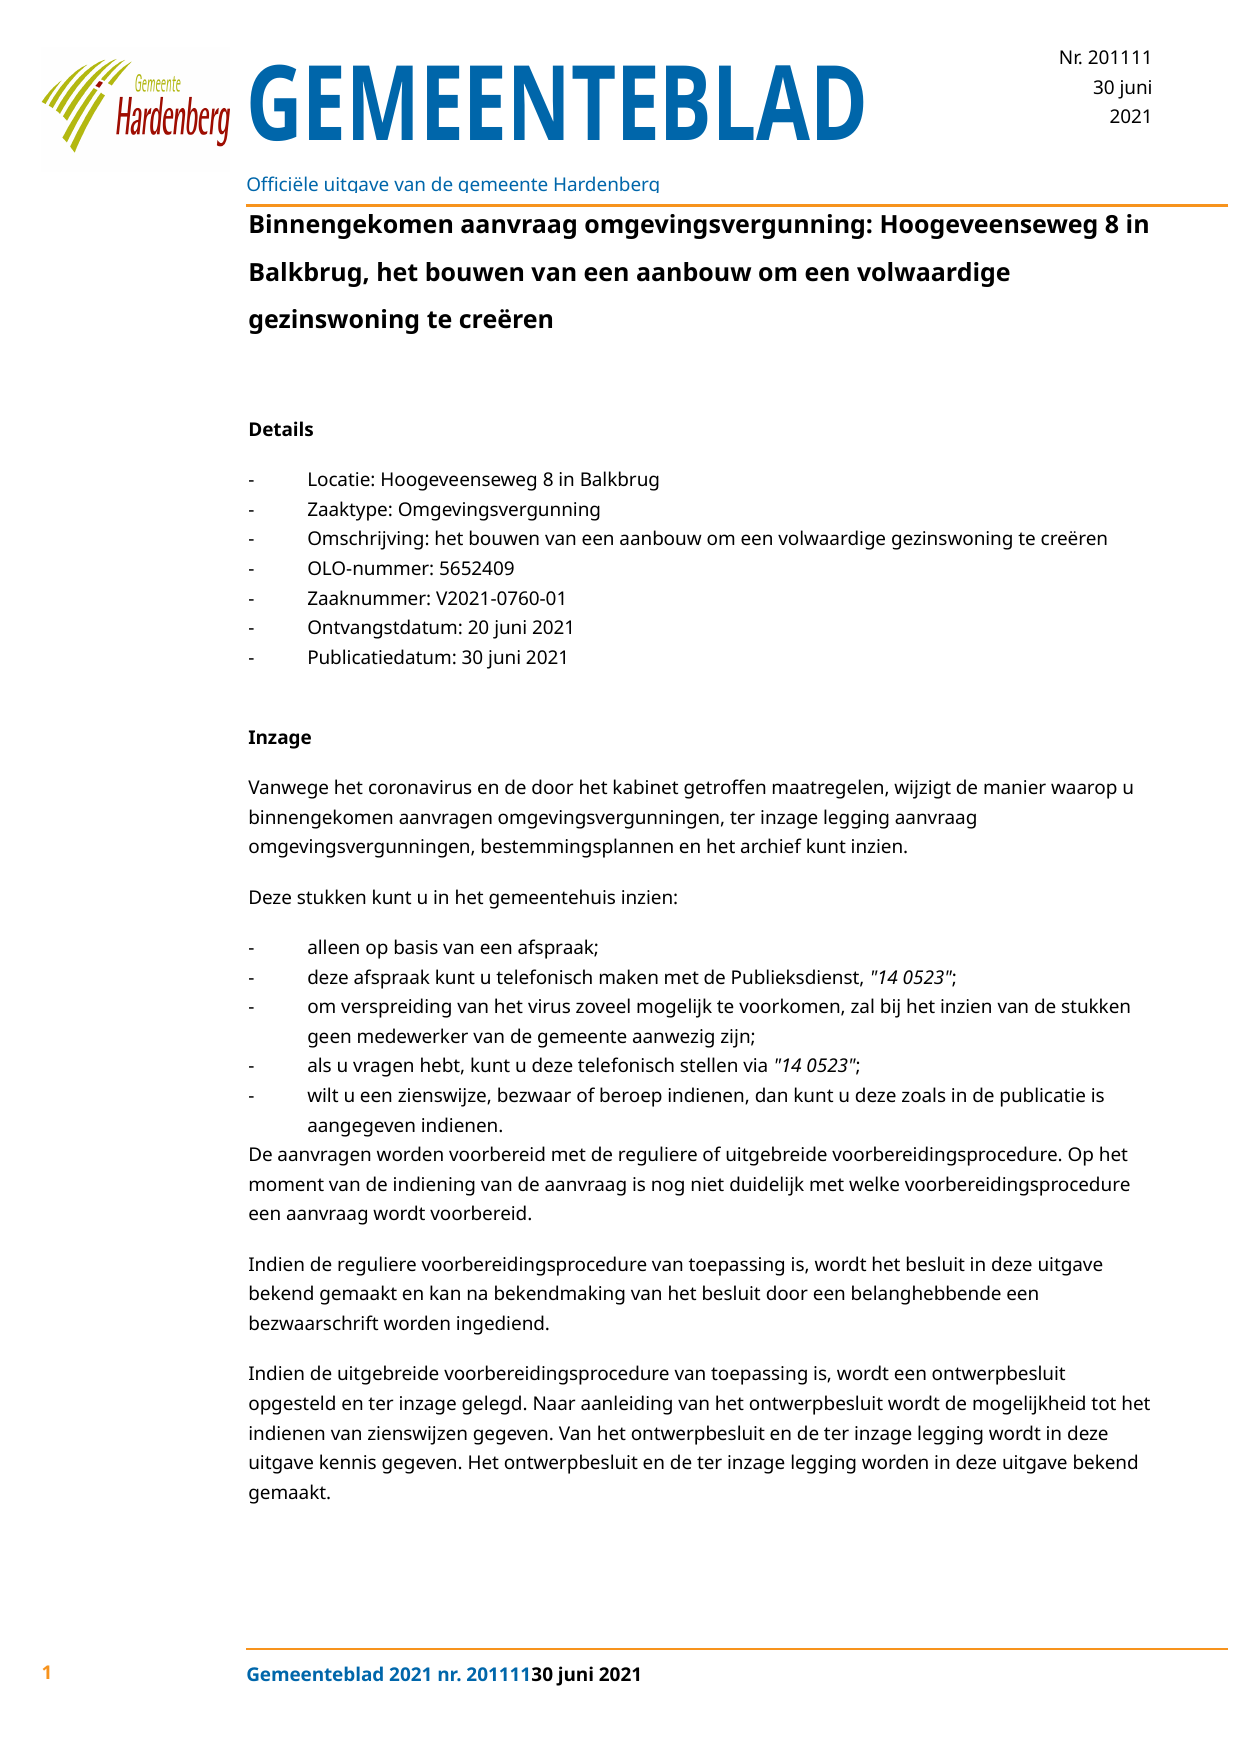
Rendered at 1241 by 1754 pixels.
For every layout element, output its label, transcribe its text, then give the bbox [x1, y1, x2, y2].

list Zaaktype: Omgevingsvergunning [248, 496, 1152, 522]
list Omschrijving: het bouwen van een aanbouw om een volwaardige gezinswoning te creëren [248, 526, 1152, 551]
text Indien de uitgebreide voorbereidingsprocedure van toepassing is, wordt een ontwerpbesluit opgesteld en ter inzage gelegd. Naar aanleiding van het ontwerpbesluit wordt de mogelijkheid tot het indienen van zienswijzen gegeven. Van het ontwerpbesluit en de ter inzage legging wordt in deze uitgave kennis gegeven. Het ontwerpbesluit en de ter inzage legging worden in deze uitgave bekend gemaakt. [248, 1361, 1152, 1504]
list om verspreiding van het virus zoveel mogelijk te voorkomen, zal bij het inzien van de stukken geen medewerker van de gemeente aanwezig zijn; [248, 993, 1152, 1049]
list Publicatiedatum: 30 juni 2021 [248, 644, 1152, 669]
text Details [248, 416, 1152, 442]
list Locatie: Hoogeveenseweg 8 in Balkbrug [248, 466, 1152, 492]
list deze afspraak kunt u telefonisch maken met de Publieksdienst, "14 0523"; [248, 964, 1152, 989]
list alleen op basis van een afspraak; [248, 934, 1152, 960]
text Binnengekomen aanvraag omgevingsvergunning: Hoogeveenseweg 8 in Balkbrug, het bouwen van een aanbouw om een volwaardige gezinswoning te creëren [248, 207, 1152, 336]
text Inzage [248, 724, 1152, 749]
list wilt u een zienswijze, bezwaar of beroep indienen, dan kunt u deze zoals in de publicatie is aangegeven indienen. [248, 1082, 1152, 1137]
text De aanvragen worden voorbereid met de reguliere of uitgebreide voorbereidingsprocedure. Op het moment van de indiening van de aanvraag is nog niet duidelijk met welke voorbereidingsprocedure een aanvraag wordt voorbereid. [248, 1141, 1152, 1226]
list Zaaknummer: V2021-0760-01 [248, 585, 1152, 610]
text Deze stukken kunt u in het gemeentehuis inzien: [248, 884, 1152, 909]
picture [41, 47, 231, 172]
list als u vragen hebt, kunt u deze telefonisch stellen via "14 0523"; [248, 1053, 1152, 1078]
list OLO-nummer: 5652409 [248, 555, 1152, 581]
text Indien de reguliere voorbereidingsprocedure van toepassing is, wordt het besluit in deze uitgave bekend gemaakt en kan na bekendmaking van het besluit door een belanghebbende een bezwaarschrift worden ingediend. [248, 1251, 1152, 1336]
text Vanwege het coronavirus en de door het kabinet getroffen maatregelen, wijzigt de manier waarop u binnengekomen aanvragen omgevingsvergunningen, ter inzage legging aanvraag omgevingsvergunningen, bestemmingsplannen en het archief kunt inzien. [248, 774, 1152, 859]
list Ontvangstdatum: 20 juni 2021 [248, 614, 1152, 640]
